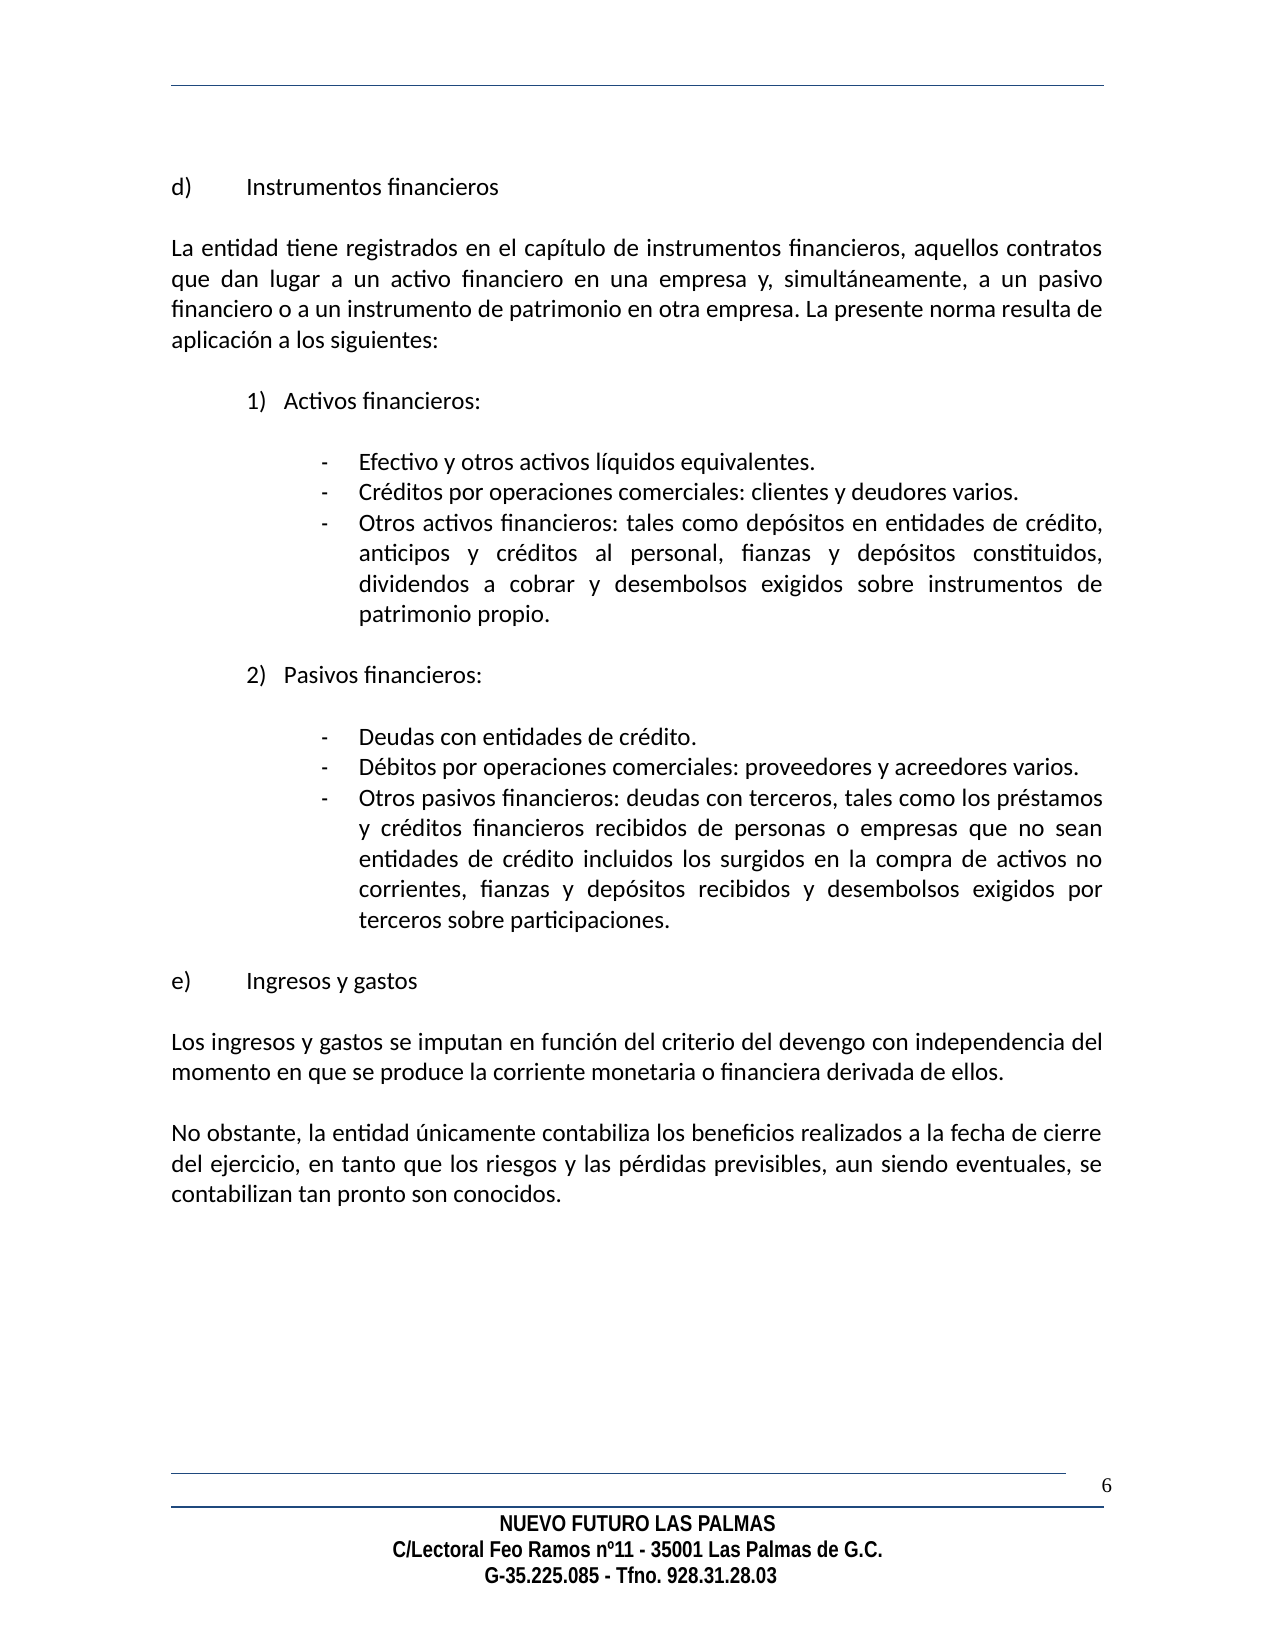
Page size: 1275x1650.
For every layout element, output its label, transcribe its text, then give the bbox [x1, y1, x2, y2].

list Pasivos financieros: [246, 659, 1104, 690]
list Otros pasivos financieros: deudas con terceros, tales como los préstamos y créditos financieros recibidos de personas o empresas que no sean entidades de crédito incluidos los surgidos en la compra de activos no corrientes, fianzas y depósitos recibidos y desembolsos exigidos por terceros sobre participaciones. [321, 782, 1104, 934]
list Efectivo y otros activos líquidos equivalentes. [321, 446, 1104, 476]
list Activos financieros: [246, 385, 1104, 415]
list Deudas con entidades de crédito. [321, 721, 1104, 751]
list Débitos por operaciones comerciales: proveedores y acreedores varios. [321, 751, 1104, 782]
list Instrumentos financieros [171, 171, 1104, 202]
list Créditos por operaciones comerciales: clientes y deudores varios. [321, 476, 1104, 507]
text No obstante, la entidad únicamente contabiliza los beneficios realizados a la fecha de cierre del ejercicio, en tanto que los riesgos y las pérdidas previsibles, aun siendo eventuales, se contabilizan tan pronto son conocidos. [171, 1117, 1104, 1209]
list Otros activos financieros: tales como depósitos en entidades de crédito, anticipos y créditos al personal, fianzas y depósitos constituidos, dividendos a cobrar y desembolsos exigidos sobre instrumentos de patrimonio propio. [321, 507, 1104, 629]
list Ingresos y gastos [171, 965, 1104, 995]
text La entidad tiene registrados en el capítulo de instrumentos financieros, aquellos contratos que dan lugar a un activo financiero en una empresa y, simultáneamente, a un pasivo financiero o a un instrumento de patrimonio en otra empresa. La presente norma resulta de aplicación a los siguientes: [171, 232, 1104, 354]
text Los ingresos y gastos se imputan en función del criterio del devengo con independencia del momento en que se produce la corriente monetaria o financiera derivada de ellos. [171, 1026, 1104, 1087]
